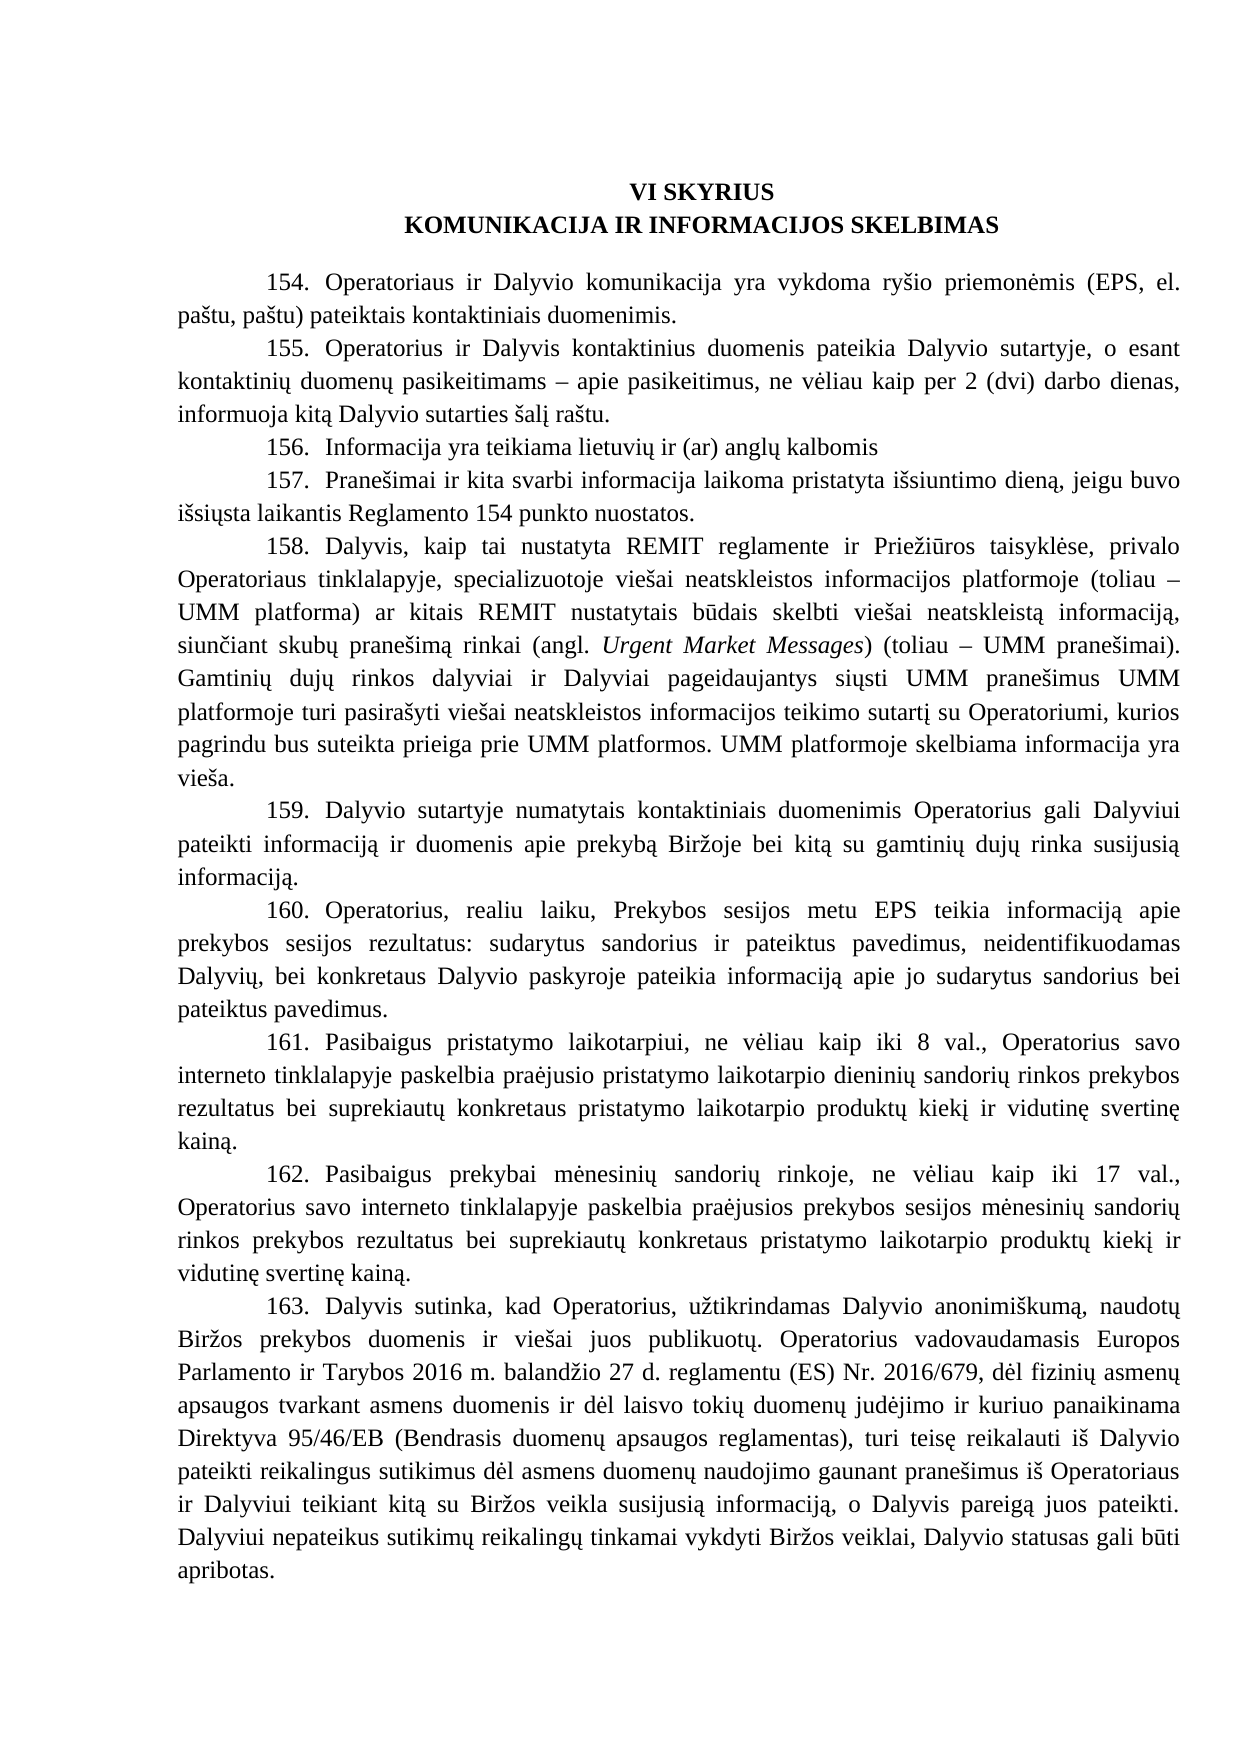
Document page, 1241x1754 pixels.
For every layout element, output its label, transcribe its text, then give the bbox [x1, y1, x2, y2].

text 160. Operatorius, realiu laiku, Prekybos sesijos metu EPS teikia informaciją apie prekybos sesijos rezultatus: sudarytus sandorius ir pateiktus pavedimus, neidentifikuodamas Dalyvių, bei konkretaus Dalyvio paskyroje pateikia informaciją apie jo sudarytus sandorius bei pateiktus pavedimus. [177, 895, 1181, 1022]
text 154. Operatoriaus ir Dalyvio komunikacija yra vykdoma ryšio priemonėmis (EPS, el. paštu, paštu) pateiktais kontaktiniais duomenimis. [177, 267, 1181, 329]
text 156. Informacija yra teikiama lietuvių ir (ar) anglų kalbomis [177, 432, 1181, 461]
text VI SKYRIUS KOMUNIKACIJA IR INFORMACIJOS SKELBIMAS [222, 177, 1181, 239]
text 157. Pranešimai ir kita svarbi informacija laikoma pristatyta išsiuntimo dieną, jeigu buvo išsiųsta laikantis Reglamento 154 punkto nuostatos. [177, 465, 1181, 527]
text 155. Operatorius ir Dalyvis kontaktinius duomenis pateikia Dalyvio sutartyje, o esant kontaktinių duomenų pasikeitimams – apie pasikeitimus, ne vėliau kaip per 2 (dvi) darbo dienas, informuoja kitą Dalyvio sutarties šalį raštu. [177, 333, 1181, 428]
text 163. Dalyvis sutinka, kad Operatorius, užtikrindamas Dalyvio anonimiškumą, naudotų Biržos prekybos duomenis ir viešai juos publikuotų. Operatorius vadovaudamasis Europos Parlamento ir Tarybos 2016 m. balandžio 27 d. reglamentu (ES) Nr. 2016/679, dėl fizinių asmenų apsaugos tvarkant asmens duomenis ir dėl laisvo tokių duomenų judėjimo ir kuriuo panaikinama Direktyva 95/46/EB (Bendrasis duomenų apsaugos reglamentas), turi teisę reikalauti iš Dalyvio pateikti reikalingus sutikimus dėl asmens duomenų naudojimo gaunant pranešimus iš Operatoriaus ir Dalyviui teikiant kitą su Biržos veikla susijusią informaciją, o Dalyvis pareigą juos pateikti. Dalyviui nepateikus sutikimų reikalingų tinkamai vykdyti Biržos veiklai, Dalyvio statusas gali būti apribotas. [177, 1291, 1181, 1584]
text 162. Pasibaigus prekybai mėnesinių sandorių rinkoje, ne vėliau kaip iki 17 val., Operatorius savo interneto tinklalapyje paskelbia praėjusios prekybos sesijos mėnesinių sandorių rinkos prekybos rezultatus bei suprekiautų konkretaus pristatymo laikotarpio produktų kiekį ir vidutinę svertinę kainą. [177, 1159, 1181, 1287]
text 158. Dalyvis, kaip tai nustatyta REMIT reglamente ir Priežiūros taisyklėse, privalo Operatoriaus tinklalapyje, specializuotoje viešai neatskleistos informacijos platformoje (toliau – UMM platforma) ar kitais REMIT nustatytais būdais skelbti viešai neatskleistą informaciją, siunčiant skubų pranešimą rinkai (angl. Urgent Market Messages) (toliau – UMM pranešimai). Gamtinių dujų rinkos dalyviai ir Dalyviai pageidaujantys siųsti UMM pranešimus UMM platformoje turi pasirašyti viešai neatskleistos informacijos teikimo sutartį su Operatoriumi, kurios pagrindu bus suteikta prieiga prie UMM platformos. UMM platformoje skelbiama informacija yra vieša. [177, 531, 1181, 791]
text 161. Pasibaigus pristatymo laikotarpiui, ne vėliau kaip iki 8 val., Operatorius savo interneto tinklalapyje paskelbia praėjusio pristatymo laikotarpio dieninių sandorių rinkos prekybos rezultatus bei suprekiautų konkretaus pristatymo laikotarpio produktų kiekį ir vidutinę svertinę kainą. [177, 1027, 1181, 1154]
text 159. Dalyvio sutartyje numatytais kontaktiniais duomenimis Operatorius gali Dalyviui pateikti informaciją ir duomenis apie prekybą Biržoje bei kitą su gamtinių dujų rinka susijusią informaciją. [177, 796, 1181, 890]
